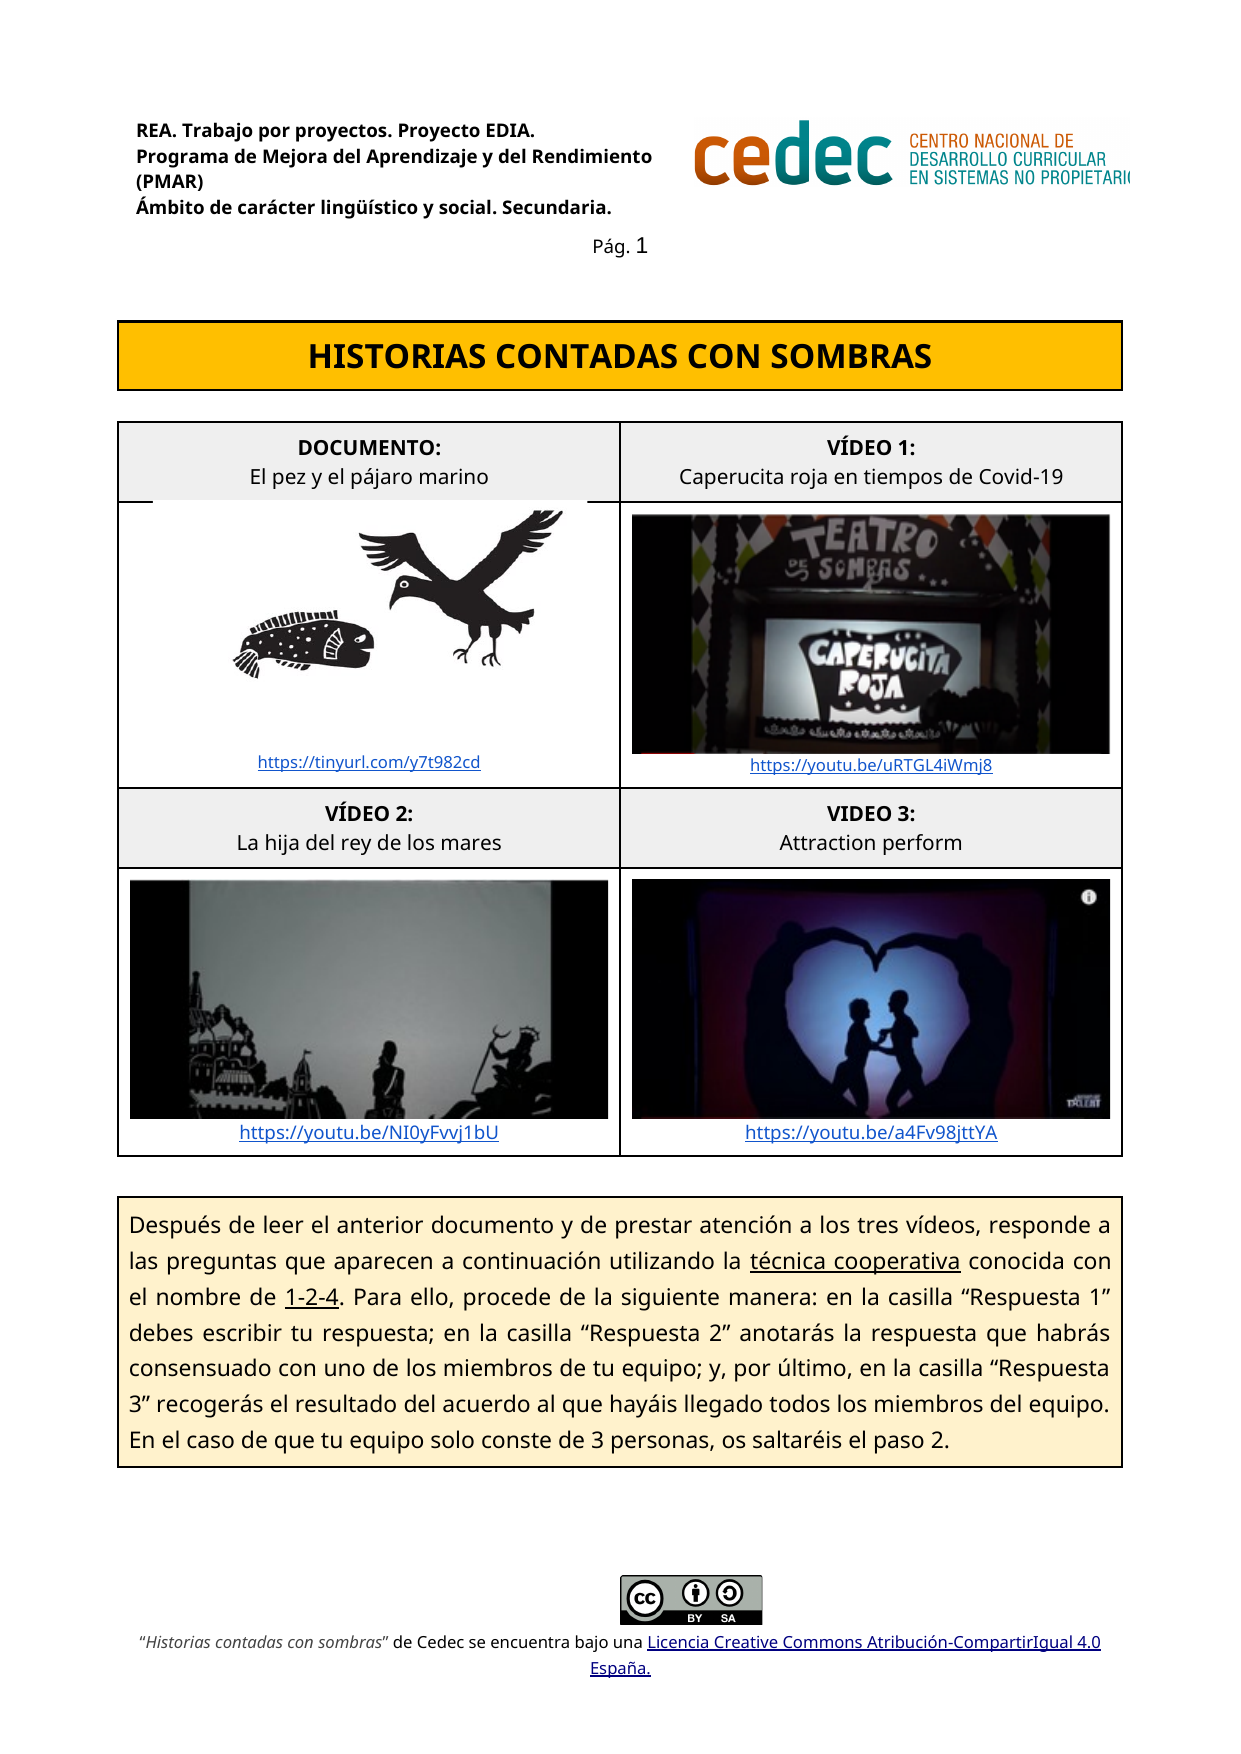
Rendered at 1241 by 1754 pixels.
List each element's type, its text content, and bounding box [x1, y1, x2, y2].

picture [620, 1575, 763, 1625]
table_header VÍDEO 1: Caperucita roja en tiempos de Covid-19 [621, 423, 1121, 501]
picture [693, 117, 1130, 187]
picture [130, 879, 609, 1119]
table_cell https://youtu.be/a4Fv98jttYA [621, 869, 1121, 1155]
table_cell https://tinyurl.com/y7t982cd [119, 503, 619, 787]
picture [632, 879, 1111, 1119]
table_header Después de leer el anterior documento y de prestar atención a los tres vídeos, responde a las preguntas que aparecen a continuación utilizando la técnica cooperativa conocida con el nombre de 1-2-4. Para ello, procede de la siguiente manera: en la casilla “Respuesta 1” debes escribir tu respuesta; en la casilla “Respuesta 2” anotarás la respuesta que habrás consensuado con uno de los miembros de tu equipo; y, por último, en la casilla “Respuesta 3” recogerás el resultado del acuerdo al que hayáis llegado todos los miembros del equipo. En el caso de que tu equipo solo conste de 3 personas, os saltaréis el paso 2. [119, 1198, 1121, 1466]
table_header DOCUMENTO: El pez y el pájaro marino [119, 423, 619, 501]
table_cell VÍDEO 2: La hija del rey de los mares [119, 789, 619, 867]
table_cell VIDEO 3: Attraction perform [621, 789, 1121, 867]
picture [152, 500, 588, 725]
picture [632, 513, 1111, 754]
table_cell https://youtu.be/uRTGL4iWmj8 [621, 503, 1121, 787]
table_header HISTORIAS CONTADAS CON SOMBRAS [119, 323, 1121, 389]
table_cell https://youtu.be/NI0yFvvj1bU [119, 869, 619, 1155]
